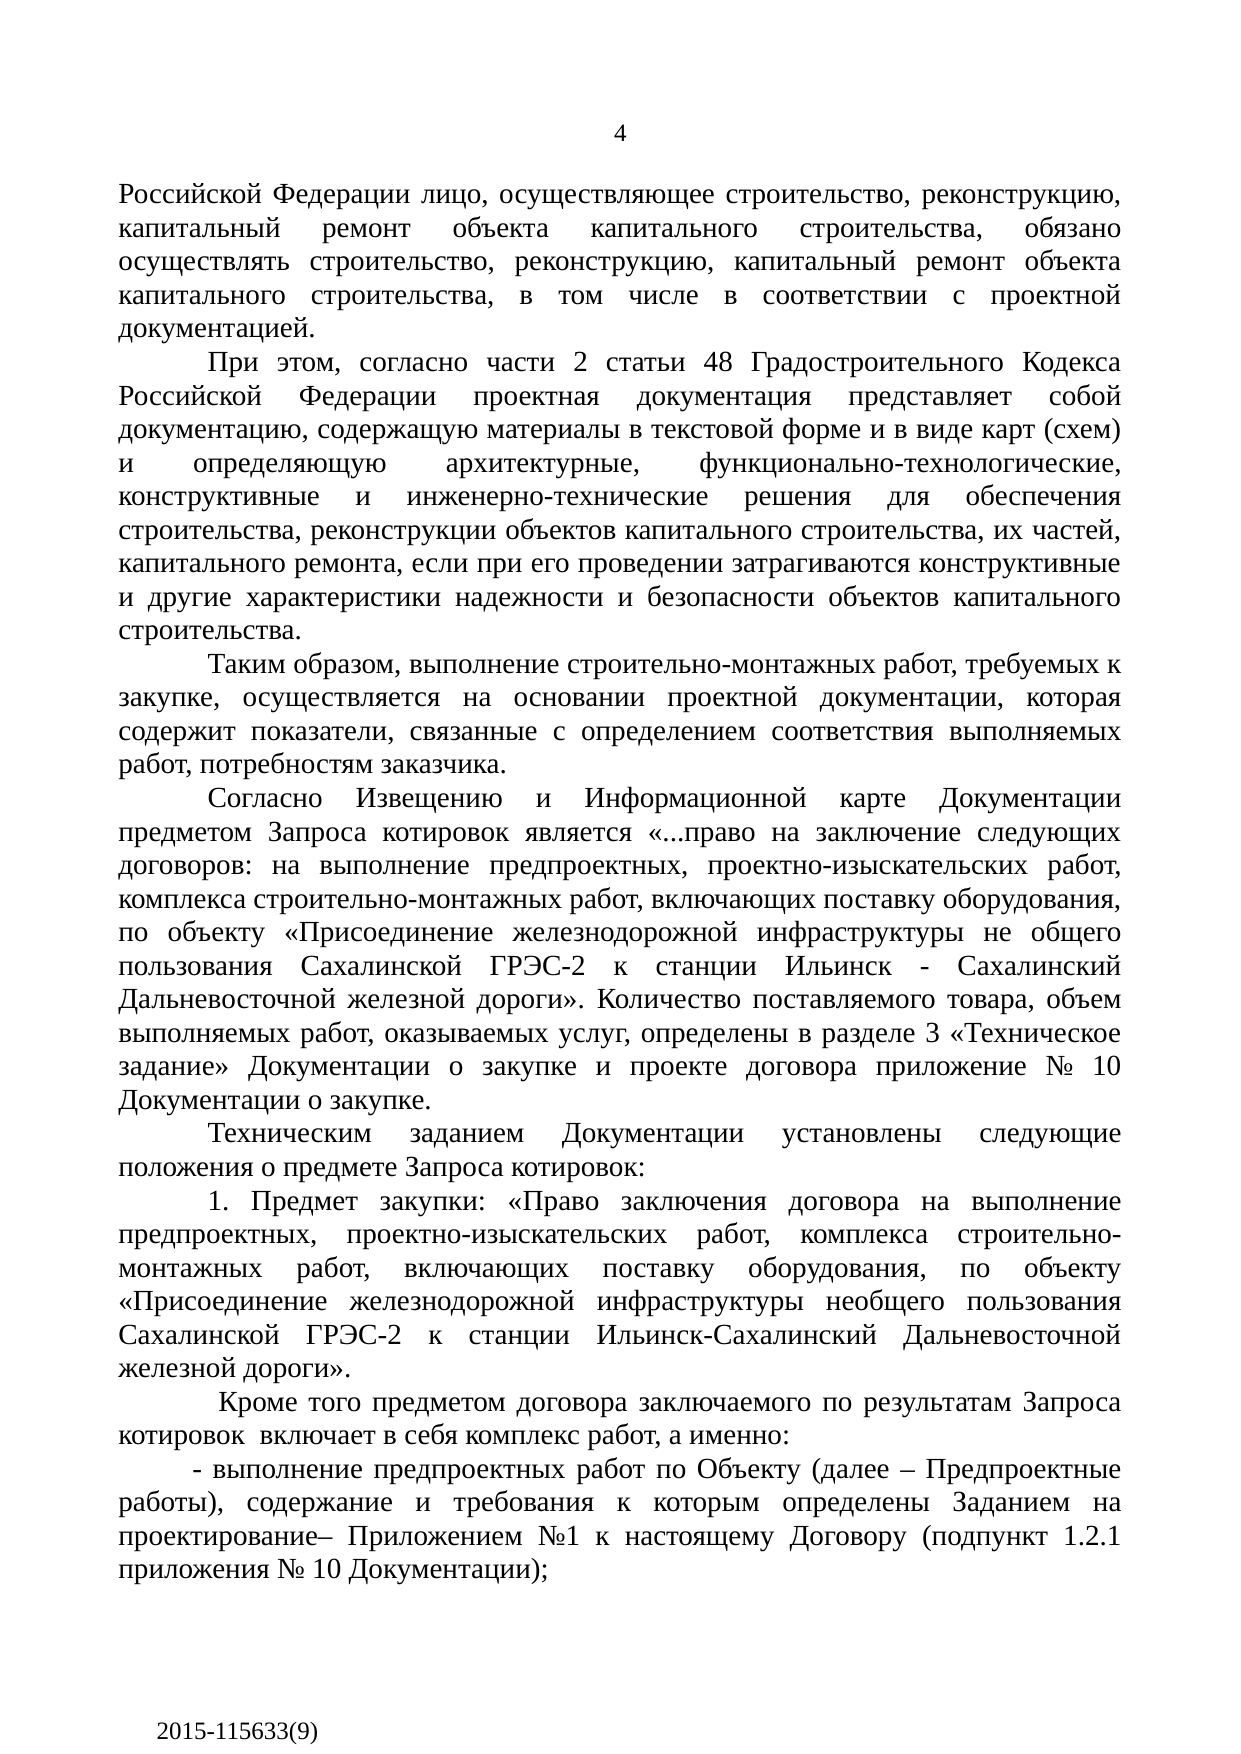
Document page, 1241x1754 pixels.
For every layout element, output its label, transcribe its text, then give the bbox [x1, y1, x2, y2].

text Согласно Извещению и Информационной карте Документации предметом Запроса котировок является «...право на заключение следующих договоров: на выполнение предпроектных, проектно-изыскательских работ, комплекса строительно-монтажных работ, включающих поставку оборудования, по объекту «Присоединение железнодорожной инфраструктуры не общего пользования Сахалинской ГРЭС-2 к станции Ильинск - Сахалинский Дальневосточной железной дороги». Количество поставляемого товара, объем выполняемых работ, оказываемых услуг, определены в разделе 3 «Техническое задание» Документации о закупке и проекте договора приложение № 10 Документации о закупке. [118, 780, 1122, 1116]
text Техническим заданием Документации установлены следующие положения о предмете Запроса котировок: [118, 1116, 1122, 1183]
text 1. Предмет закупки: «Право заключения договора на выполнение предпроектных, проектно-изыскательских работ, комплекса строительно-монтажных работ, включающих поставку оборудования, по объекту «Присоединение железнодорожной инфраструктуры необщего пользования Сахалинской ГРЭС-2 к станции Ильинск-Сахалинский Дальневосточной железной дороги». [118, 1183, 1122, 1384]
text Кроме того предметом договора заключаемого по результатам Запроса котировок включает в себя комплекс работ, а именно: - выполнение предпроектных работ по Объекту (далее – Предпроектные работы), содержание и требования к которым определены Заданием на проектирование– Приложением №1 к настоящему Договору (подпункт 1.2.1 приложения № 10 Документации); [118, 1384, 1122, 1585]
text При этом, согласно части 2 статьи 48 Градостроительного Кодекса Российской Федерации проектная документация представляет собой документацию, содержащую материалы в текстовой форме и в виде карт (схем) и определяющую архитектурные, функционально-технологические, конструктивные и инженерно-технические решения для обеспечения строительства, реконструкции объектов капитального строительства, их частей, капитального ремонта, если при его проведении затрагиваются конструктивные и другие характеристики надежности и безопасности объектов капитального строительства. [118, 344, 1122, 646]
text Российской Федерации лицо, осуществляющее строительство, реконструкцию, капитальный ремонт объекта капитального строительства, обязано осуществлять строительство, реконструкцию, капитальный ремонт объекта капитального строительства, в том числе в соответствии с проектной документацией. [118, 176, 1122, 344]
text Таким образом, выполнение строительно-монтажных работ, требуемых к закупке, осуществляется на основании проектной документации, которая содержит показатели, связанные с определением соответствия выполняемых работ, потребностям заказчика. [118, 646, 1122, 780]
